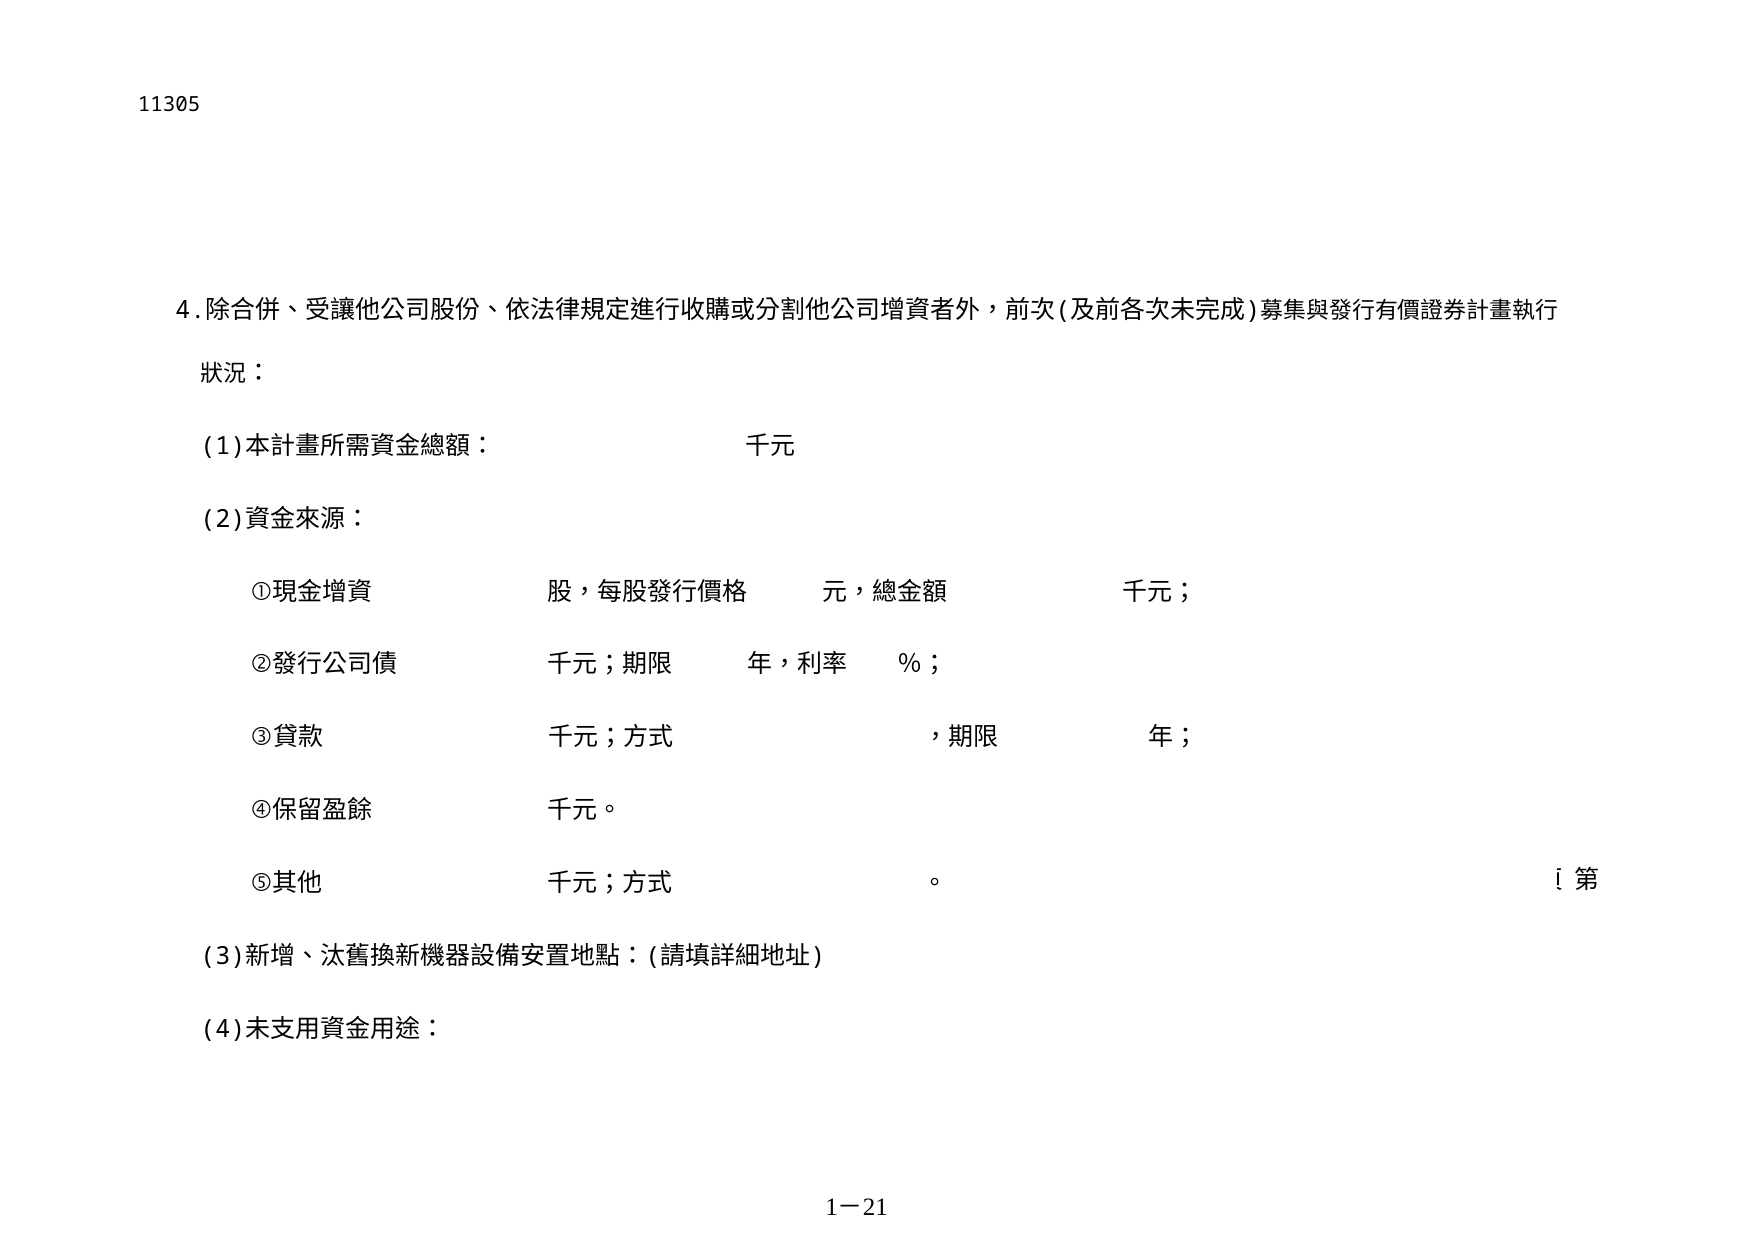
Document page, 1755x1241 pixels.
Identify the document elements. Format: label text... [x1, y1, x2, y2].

text 其他 千元；方式 。 [238, 839, 1613, 945]
text (1)本計畫所需資金總額： 千元 [200, 402, 1575, 464]
text 發行公司債 千元；期限 年，利率 ％； [238, 620, 1575, 683]
text 貸款 千元；方式 ，期限 年； [238, 693, 1575, 756]
text 4.除合併、受讓他公司股份、依法律規定進行收購或分割他公司增資者外，前次(及前各次未完成)募集與發行有價證券計畫執行狀況： [175, 266, 1575, 391]
text 現金增資 股，每股發行價格 元，總金額 千元； [238, 547, 1575, 610]
text 第 頁 [1558, 867, 1605, 930]
text (2)資金來源： [200, 474, 1575, 537]
text (3)新增、汰舊換新機器設備安置地點：(請填詳細地址) [200, 912, 1575, 974]
text 保留盈餘 千元。 [238, 766, 1575, 829]
text (4)未支用資金用途： [200, 985, 1575, 1047]
